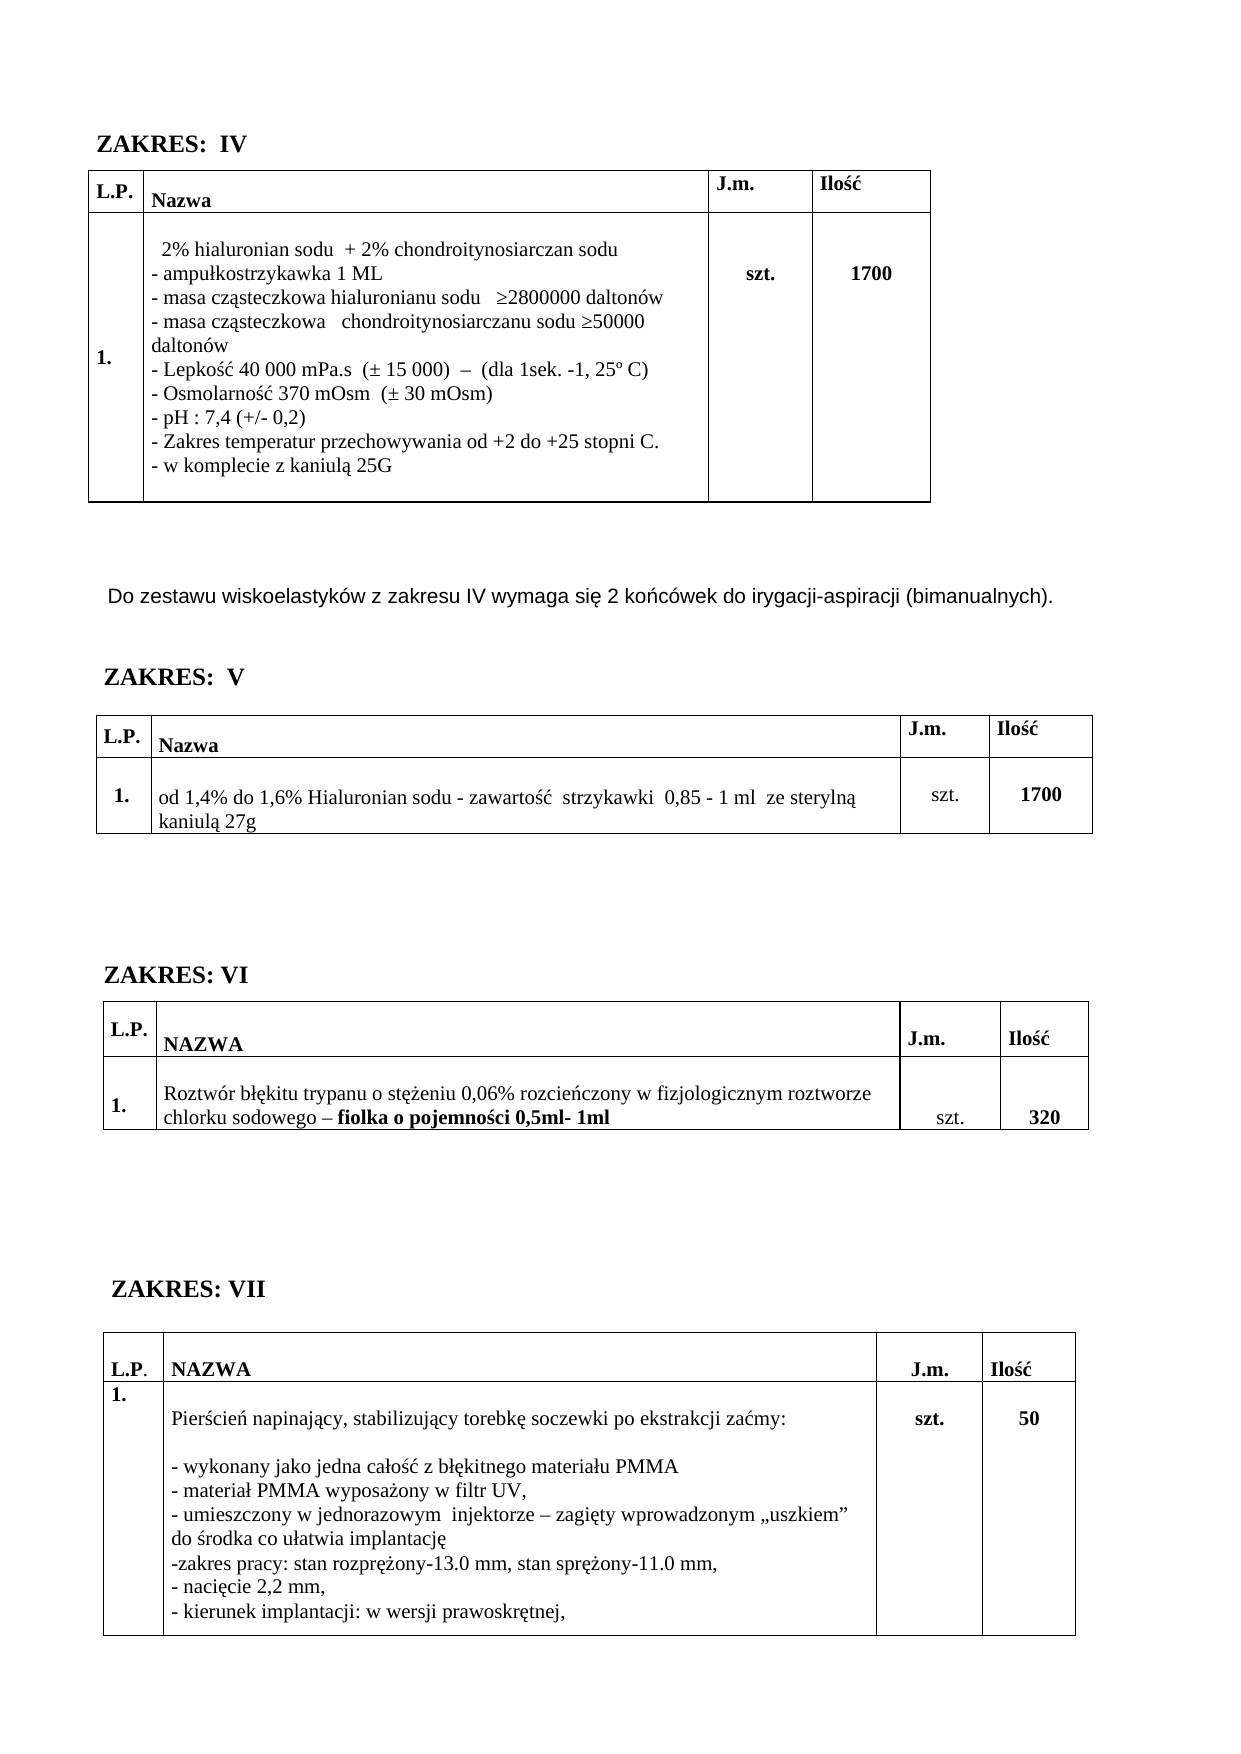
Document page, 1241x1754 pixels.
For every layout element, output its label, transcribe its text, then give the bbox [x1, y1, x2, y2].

table_cell NAZWA [164, 1333, 876, 1381]
table_header [901, 638, 989, 715]
table_header NAZWA [157, 1002, 899, 1056]
table_cell [144, 503, 709, 539]
table_header L.P. [104, 1002, 156, 1056]
table_header [812, 118, 930, 170]
table_header Ilość [1001, 1002, 1088, 1056]
table_cell 1. [104, 1382, 163, 1635]
table_cell od 1,4% do 1,6% Hialuronian sodu - zawartość strzykawki 0,85 - 1 ml ze sterylną kaniulą 27g [152, 758, 900, 833]
table_header ZAKRES: VI [96, 919, 1240, 1193]
text Do zestawu wiskoelastyków z zakresu IV wymaga się 2 końcówek do irygacji-aspiracji (bimanualnych). [89, 580, 1122, 609]
table_cell [89, 503, 144, 539]
table_cell Ilość [990, 716, 1092, 757]
table_cell [103, 1130, 156, 1193]
table_cell szt. [709, 213, 812, 501]
table_cell szt. [901, 1057, 1000, 1129]
table_cell Ilość [813, 171, 930, 212]
table_cell [1001, 1130, 1088, 1193]
table_cell szt. [877, 1382, 982, 1635]
table_cell 2% hialuronian sodu + 2% chondroitynosiarczan sodu - ampułkostrzykawka 1 ML - masa cząsteczkowa hialuronianu sodu ≥2800000 daltonów - masa cząsteczkowa chondroitynosiarczanu sodu ≥50000 daltonów - Lepkość 40 000 mPa.s (± 15 000) – (dla 1sek. -1, 25º C) - Osmolarność 370 mOsm (± 30 mOsm) - pH : 7,4 (+/- 0,2) - Zakres temperatur przechowywania od +2 do +25 stopni C. - w komplecie z kaniulą 25G [144, 213, 708, 501]
table_cell Ilość [983, 1333, 1075, 1381]
table_header J.m. [901, 1002, 1000, 1056]
table_cell 1. [97, 758, 151, 833]
table_header ZAKRES: V [96, 638, 901, 715]
table_cell Nazwa [144, 171, 708, 212]
table_header [966, 1274, 987, 1332]
table_cell [901, 834, 989, 871]
table_cell [156, 1130, 900, 1193]
table_cell [151, 834, 901, 871]
table_cell szt. [901, 758, 989, 833]
table_cell L.P. [89, 171, 143, 212]
table_cell J.m. [901, 716, 989, 757]
table_cell 50 [983, 1382, 1075, 1635]
table_header ZAKRES: IV [89, 118, 709, 170]
table_cell J.m. [709, 171, 812, 212]
table_header [709, 118, 812, 170]
table_cell Roztwór błękitu trypanu o stężeniu 0,06% rozcieńczony w fizjologicznym roztworze chlorku sodowego – fiolka o pojemności 0,5ml- 1ml [157, 1057, 899, 1129]
table_header [989, 638, 1093, 715]
table_header ZAKRES: VII [104, 1274, 966, 1332]
table_cell 1. [104, 1057, 156, 1129]
table_cell Nazwa [152, 716, 900, 757]
table_cell Pierścień napinający, stabilizujący torebkę soczewki po ekstrakcji zaćmy: - wykonany jako jedna całość z błękitnego materiału PMMA - materiał PMMA wyposażony w filtr UV, - umieszczony w jednorazowym injektorze – zagięty wprowadzonym „uszkiem” do środka co ułatwia implantację -zakres pracy: stan rozprężony-13.0 mm, stan sprężony-11.0 mm, - nacięcie 2,2 mm, - kierunek implantacji: w wersji prawoskrętnej, [164, 1382, 876, 1635]
table_cell [812, 503, 930, 539]
table_cell 1700 [990, 758, 1092, 833]
table_cell [96, 834, 151, 871]
table_cell [709, 503, 812, 539]
table_header [988, 1274, 1075, 1332]
table_cell 1700 [813, 213, 930, 501]
table_cell J.m. [877, 1333, 982, 1381]
table_cell [900, 1130, 1001, 1193]
table_cell [989, 834, 1093, 871]
table_cell 320 [1001, 1057, 1088, 1129]
table_cell L.P. [104, 1333, 163, 1381]
table_cell 1. [89, 213, 143, 501]
table_cell L.P. [97, 716, 151, 757]
